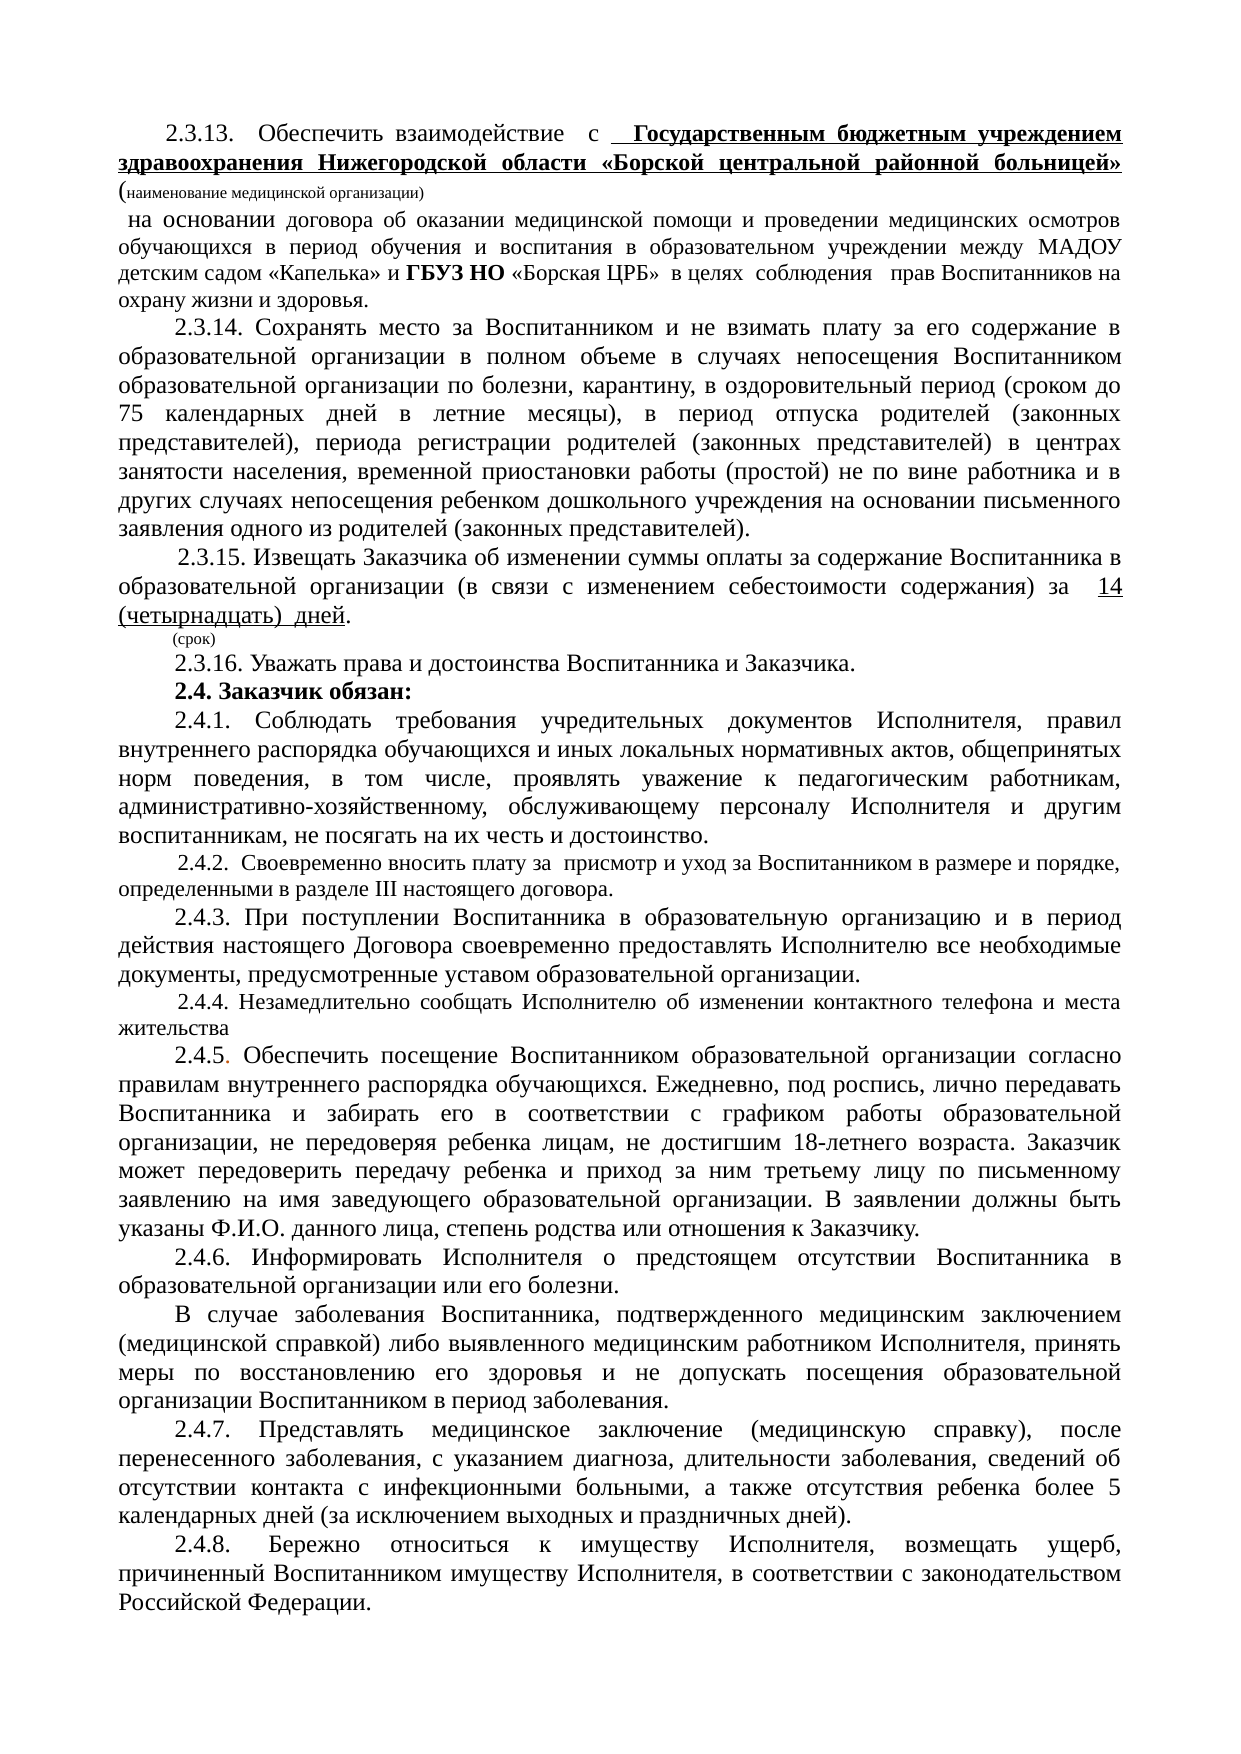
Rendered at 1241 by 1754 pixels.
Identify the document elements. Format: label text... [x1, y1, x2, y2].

text 2.4.2. Своевременно вносить плату за присмотр и уход за Воспитанником в размере и порядке, определенными в разделе III настоящего договора. [118, 849, 1122, 902]
text В случае заболевания Воспитанника, подтвержденного медицинским заключением (медицинской справкой) либо выявленного медицинским работником Исполнителя, принять меры по восстановлению его здоровья и не допускать посещения образовательной организации Воспитанником в период заболевания. [118, 1299, 1122, 1414]
text 2.3.13. Обеспечить взаимодействие с Государственным бюджетным учреждением здравоохранения Нижегородской области «Борской центральной районной больницей» (наименование медицинской организации) [118, 118, 1122, 148]
text (срок) [118, 628, 1122, 648]
list Бережно относиться к имуществу Исполнителя, возмещать ущерб, причиненный Воспитанником имуществу Исполнителя, в соответствии с законодательством Российской Федерации. [118, 1529, 1122, 1616]
text 2.3.15. Извещать Заказчика об изменении суммы оплаты за содержание Воспитанника в образовательной организации (в связи с изменением себестоимости содержания) за 14 (четырнадцать) дней. [118, 542, 1122, 628]
text 2.4.3. При поступлении Воспитанника в образовательную организацию и в период действия настоящего Договора своевременно предоставлять Исполнителю все необходимые документы, предусмотренные уставом образовательной организации. [118, 902, 1122, 988]
text 2.3.14. Сохранять место за Воспитанником и не взимать плату за его содержание в образовательной организации в полном объеме в случаях непосещения Воспитанником образовательной организации по болезни, карантину, в оздоровительный период (сроком до 75 календарных дней в летние месяцы), в период отпуска родителей (законных представителей), периода регистрации родителей (законных представителей) в центрах занятости населения, временной приостановки работы (простой) не по вине работника и в других случаях непосещения ребенком дошкольного учреждения на основании письменного заявления одного из родителей (законных представителей). [118, 312, 1122, 542]
text на основании договора об оказании медицинской помощи и проведении медицинских осмотров обучающихся в период обучения и воспитания в образовательном учреждении между МАДОУ детским садом «Капелька» и ГБУЗ НО «Борская ЦРБ» в целях соблюдения прав Воспитанников на охрану жизни и здоровья. [118, 204, 1122, 312]
text 2.4. Заказчик обязан: [118, 676, 1122, 705]
text 2.4.5. Обеспечить посещение Воспитанником образовательной организации согласно правилам внутреннего распорядка обучающихся. Ежедневно, под роспись, лично передавать Воспитанника и забирать его в соответствии с графиком работы образовательной организации, не передоверяя ребенка лицам, не достигшим 18-летнего возраста. Заказчик может передоверить передачу ребенка и приход за ним третьему лицу по письменному заявлению на имя заведующего образовательной организации. В заявлении должны быть указаны Ф.И.О. данного лица, степень родства или отношения к Заказчику. [118, 1041, 1122, 1242]
text 2.3.13. Обеспечить взаимодействие с Государственным бюджетным учреждением здравоохранения Нижегородской области «Борской центральной районной больницей» (наименование медицинской организации) [118, 175, 1122, 204]
text 2.4.6. Информировать Исполнителя о предстоящем отсутствии Воспитанника в образовательной организации или его болезни. [118, 1242, 1122, 1299]
text 2.4.7. Представлять медицинское заключение (медицинскую справку), после перенесенного заболевания, с указанием диагноза, длительности заболевания, сведений об отсутствии контакта с инфекционными больными, а также отсутствия ребенка более 5 календарных дней (за исключением выходных и праздничных дней). [118, 1414, 1122, 1529]
text 2.4.1. Соблюдать требования учредительных документов Исполнителя, правил внутреннего распорядка обучающихся и иных локальных нормативных актов, общепринятых норм поведения, в том числе, проявлять уважение к педагогическим работникам, административно-хозяйственному, обслуживающему персоналу Исполнителя и другим воспитанникам, не посягать на их честь и достоинство. [118, 705, 1122, 849]
text 2.4.4. Незамедлительно сообщать Исполнителю об изменении контактного телефона и места жительства [118, 988, 1122, 1041]
text 2.3.16. Уважать права и достоинства Воспитанника и Заказчика. [118, 648, 1122, 676]
